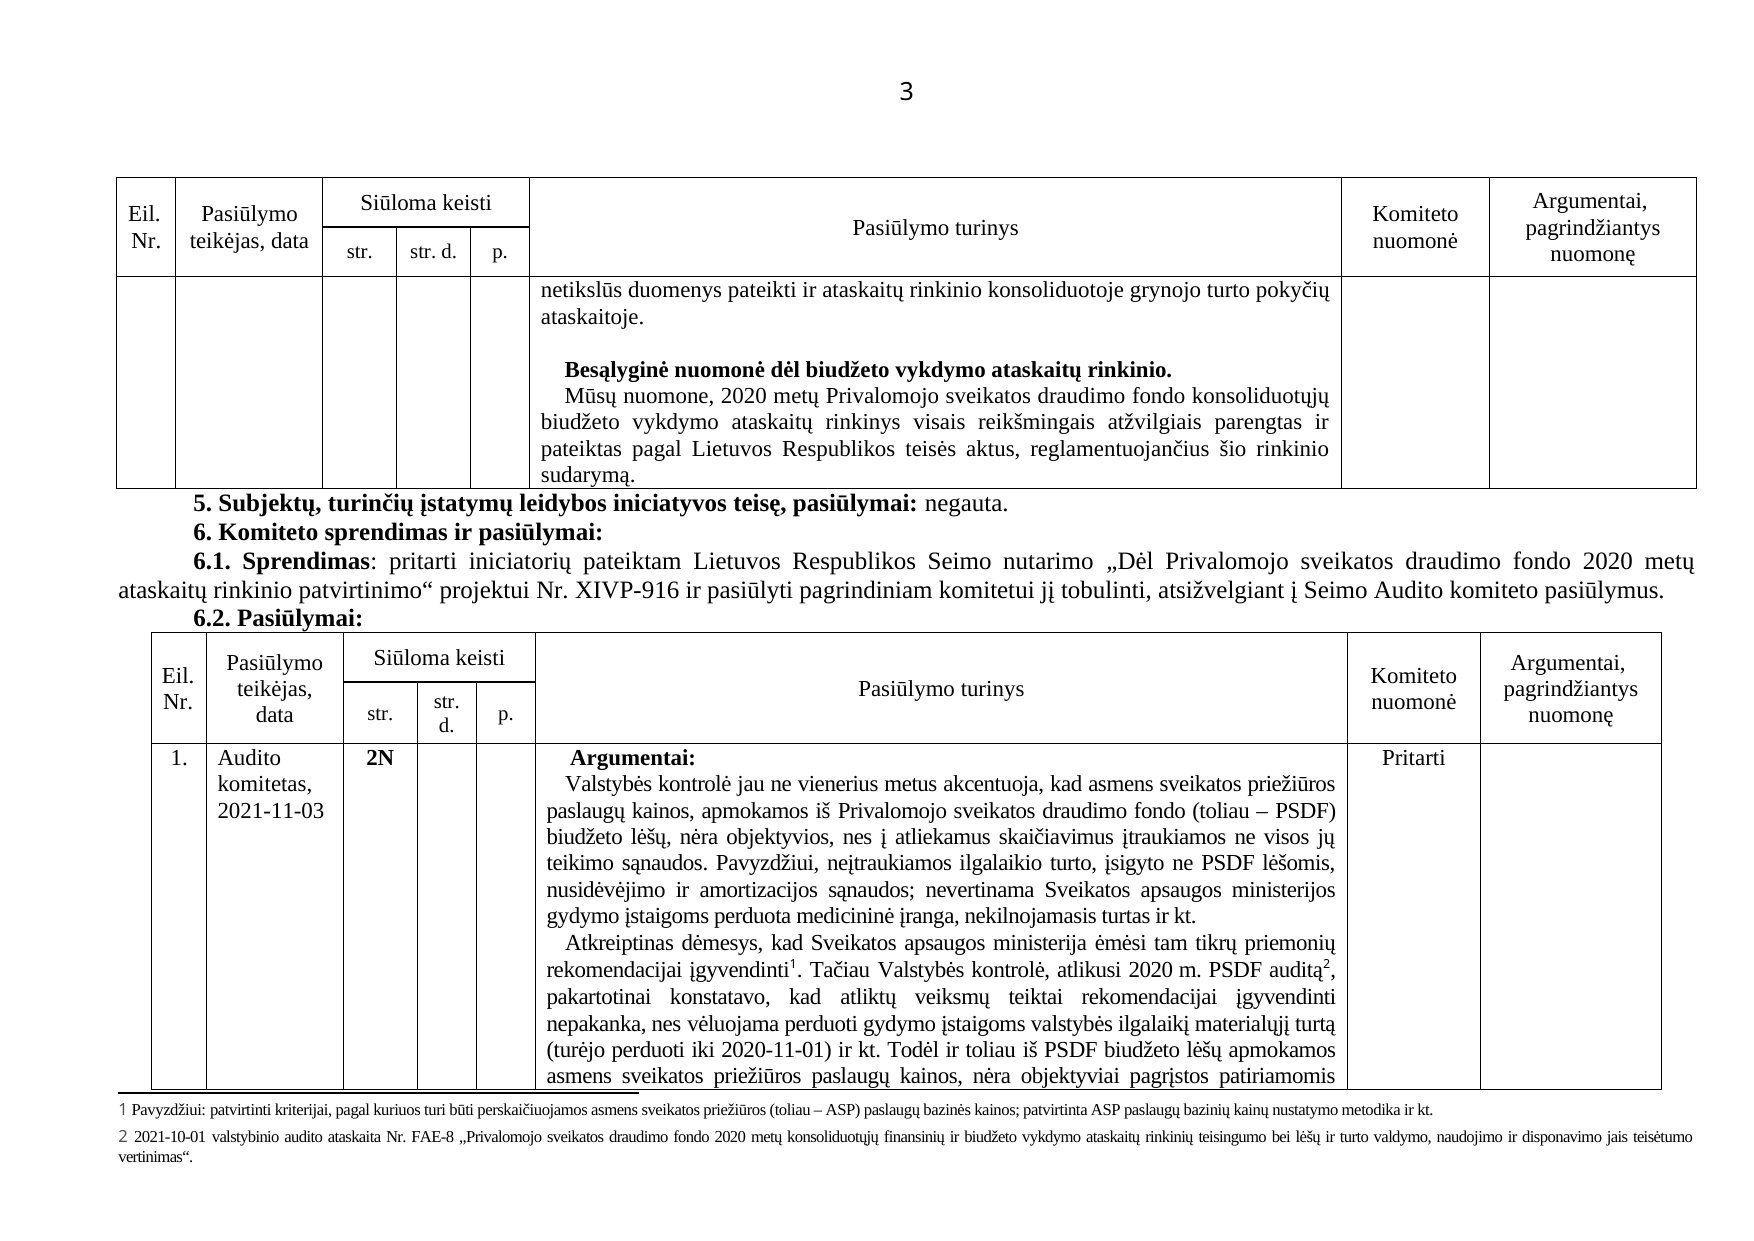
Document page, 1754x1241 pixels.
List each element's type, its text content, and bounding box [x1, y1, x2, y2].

table_cell str. [323, 228, 396, 276]
table_cell Argumentai: Valstybės kontrolė jau ne vienerius metus akcentuoja, kad asmens sveikatos priežiūros paslaugų kainos, apmokamos iš Privalomojo sveikatos draudimo fondo (toliau – PSDF) biudžeto lėšų, nėra objektyvios, nes į atliekamus skaičiavimus įtraukiamos ne visos jų teikimo sąnaudos. Pavyzdžiui, neįtraukiamos ilgalaikio turto, įsigyto ne PSDF lėšomis, nusidėvėjimo ir amortizacijos sąnaudos; nevertinama Sveikatos apsaugos ministerijos gydymo įstaigoms perduota medicininė įranga, nekilnojamasis turtas ir kt. Atkreiptinas dėmesys, kad Sveikatos apsaugos ministerija ėmėsi tam tikrų priemonių rekomendacijai įgyvendinti. Tačiau Valstybės kontrolė, atlikusi 2020 m. PSDF auditą, pakartotinai konstatavo, kad atliktų veiksmų teiktai rekomendacijai įgyvendinti nepakanka, nes vėluojama perduoti gydymo įstaigoms valstybės ilgalaikį materialųjį turtą (turėjo perduoti iki 2020-11-01) ir kt. Todėl ir toliau iš PSDF biudžeto lėšų apmokamos asmens sveikatos priežiūros paslaugų kainos, nėra objektyviai pagrįstos patiriamomis [536, 744, 1347, 1089]
table_cell [117, 277, 175, 487]
table_header Siūloma keisti [323, 178, 529, 226]
table_cell [1481, 744, 1661, 1089]
table_cell str. d. [418, 683, 476, 743]
table_header Komiteto nuomonė [1342, 178, 1489, 276]
text 6. Komiteto sprendimas ir pasiūlymai: [118, 517, 1695, 546]
text 6.2. Pasiūlymai: [118, 603, 1695, 632]
table_cell Pritarti [1348, 744, 1480, 1089]
table_cell [176, 277, 322, 487]
text 5. Subjektų, turinčių įstatymų leidybos iniciatyvos teisę, pasiūlymai: negauta. [118, 489, 1695, 517]
table_header Pasiūlymo turinys [536, 633, 1347, 743]
table_cell str. d. [397, 228, 470, 276]
table_header Komiteto nuomonė [1348, 633, 1480, 743]
table_cell netikslūs duomenys pateikti ir ataskaitų rinkinio konsoliduotoje grynojo turto pokyčių ataskaitoje. Besąlyginė nuomonė dėl biudžeto vykdymo ataskaitų rinkinio. Mūsų nuomone, 2020 metų Privalomojo sveikatos draudimo fondo konsoliduotųjų biudžeto vykdymo ataskaitų rinkinys visais reikšmingais atžvilgiais parengtas ir pateiktas pagal Lietuvos Respublikos teisės aktus, reglamentuojančius šio rinkinio sudarymą. [530, 277, 1341, 487]
text 6.1. Sprendimas: pritarti iniciatorių pateiktam Lietuvos Respublikos Seimo nutarimo „Dėl Privalomojo sveikatos draudimo fondo 2020 metų ataskaitų rinkinio patvirtinimo“ projektui Nr. XIVP-916 ir pasiūlyti pagrindiniam komitetui jį tobulinti, atsižvelgiant į Seimo Audito komiteto pasiūlymus. [118, 546, 1695, 603]
table_cell 1. [152, 744, 206, 1089]
table_cell Audito komitetas, 2021-11-03 [207, 744, 343, 1089]
table_header Eil. Nr. [117, 178, 175, 276]
table_cell p. [477, 683, 535, 743]
table_header Eil. Nr. [152, 633, 206, 743]
table_cell [477, 744, 535, 1089]
table_cell [1342, 277, 1489, 487]
table_cell [418, 744, 476, 1089]
table_header Pasiūlymo teikėjas, data [176, 178, 322, 276]
table_cell [1490, 277, 1696, 487]
table_header Argumentai, pagrindžiantys nuomonę [1481, 633, 1661, 743]
table_cell str. [344, 683, 417, 743]
table_header Pasiūlymo teikėjas, data [207, 633, 343, 743]
table_cell p. [471, 228, 529, 276]
table_cell 2N [344, 744, 417, 1089]
table_cell [323, 277, 396, 487]
table_header Siūloma keisti [344, 633, 535, 681]
table_header Pasiūlymo turinys [530, 178, 1341, 276]
table_cell [397, 277, 470, 487]
table_header Argumentai, pagrindžiantys nuomonę [1490, 178, 1696, 276]
table_cell [471, 277, 529, 487]
